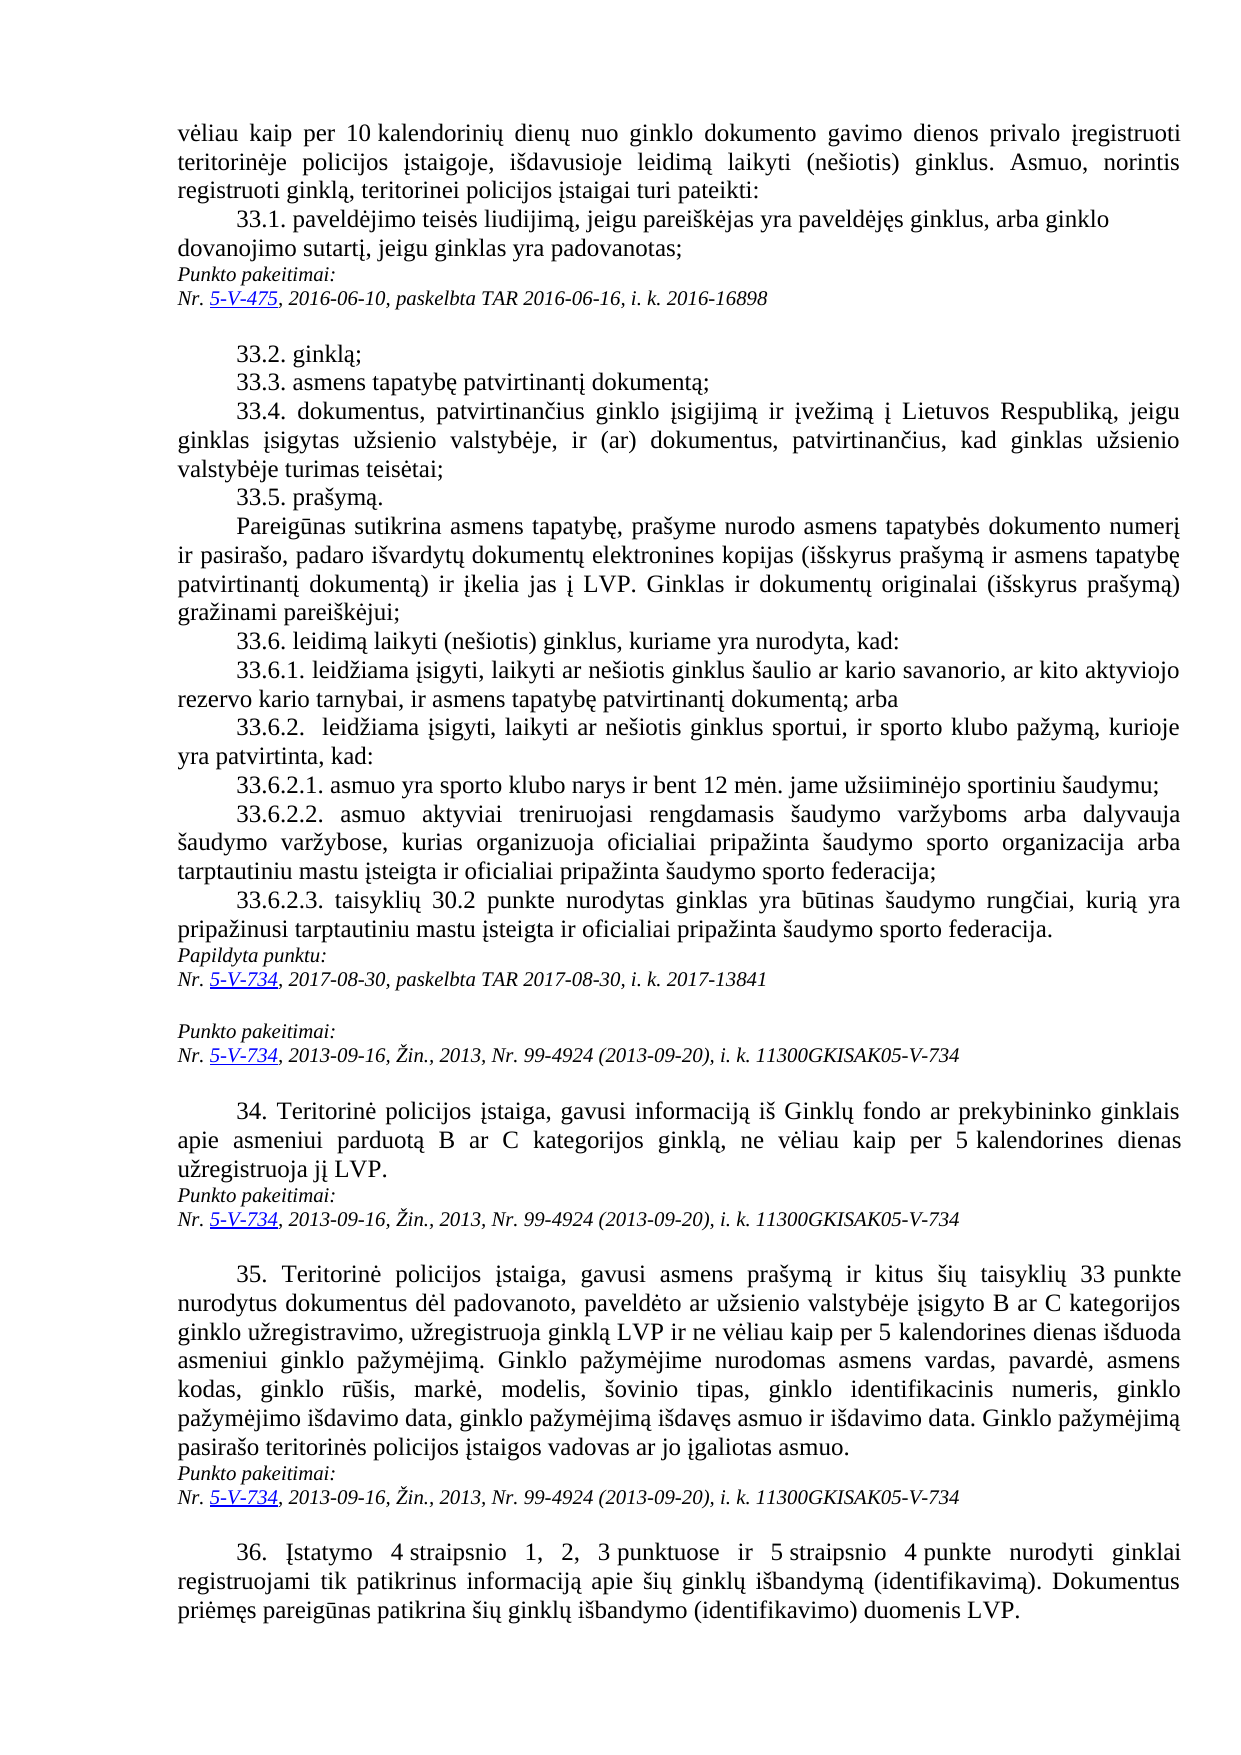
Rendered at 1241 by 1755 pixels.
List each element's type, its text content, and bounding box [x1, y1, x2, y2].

text 33.5. prašymą. [177, 482, 1181, 511]
text Punkto pakeitimai: [177, 1461, 1181, 1485]
text Papildyta punktu: [177, 942, 1181, 967]
text 33.6.2.2. asmuo aktyviai treniruojasi rengdamasis šaudymo varžyboms arba dalyvauja šaudymo varžybose, kurias organizuoja oficialiai pripažinta šaudymo sporto organizacija arba tarptautiniu mastu įsteigta ir oficialiai pripažinta šaudymo sporto federacija; [177, 799, 1181, 885]
text Pareigūnas sutikrina asmens tapatybę, prašyme nurodo asmens tapatybės dokumento numerį ir pasirašo, padaro išvardytų dokumentų elektronines kopijas (išskyrus prašymą ir asmens tapatybę patvirtinantį dokumentą) ir įkelia jas į LVP. Ginklas ir dokumentų originalai (išskyrus prašymą) gražinami pareiškėjui; [177, 511, 1181, 626]
text 33.2. ginklą; [177, 339, 1181, 367]
text 33.6.1. leidžiama įsigyti, laikyti ar nešiotis ginklus šaulio ar kario savanorio, ar kito aktyviojo rezervo kario tarnybai, ir asmens tapatybę patvirtinantį dokumentą; arba [177, 655, 1181, 712]
text Punkto pakeitimai: [177, 262, 1181, 286]
text 33.1. paveldėjimo teisės liudijimą, jeigu pareiškėjas yra paveldėjęs ginklus, arba ginklo dovanojimo sutartį, jeigu ginklas yra padovanotas; [177, 204, 1181, 262]
text vėliau kaip per 10 kalendorinių dienų nuo ginklo dokumento gavimo dienos privalo įregistruoti teritorinėje policijos įstaigoje, išdavusioje leidimą laikyti (nešiotis) ginklus. Asmuo, norintis registruoti ginklą, teritorinei policijos įstaigai turi pateikti: [177, 118, 1181, 204]
text 33.6.2. leidžiama įsigyti, laikyti ar nešiotis ginklus sportui, ir sporto klubo pažymą, kurioje yra patvirtinta, kad: [177, 712, 1181, 770]
text 33.6.2.3. taisyklių 30.2 punkte nurodytas ginklas yra būtinas šaudymo rungčiai, kurią yra pripažinusi tarptautiniu mastu įsteigta ir oficialiai pripažinta šaudymo sporto federacija. [177, 885, 1181, 942]
text Nr. 5-V-734, 2013-09-16, Žin., 2013, Nr. 99-4924 (2013-09-20), i. k. 11300GKISAK05-V-734 [177, 1485, 1181, 1509]
text 33.6. leidimą laikyti (nešiotis) ginklus, kuriame yra nurodyta, kad: [177, 626, 1181, 655]
text 35. Teritorinė policijos įstaiga, gavusi asmens prašymą ir kitus šių taisyklių 33 punkte nurodytus dokumentus dėl padovanoto, paveldėto ar užsienio valstybėje įsigyto B ar C kategorijos ginklo užregistravimo, užregistruoja ginklą LVP ir ne vėliau kaip per 5 kalendorines dienas išduoda asmeniui ginklo pažymėjimą. Ginklo pažymėjime nurodomas asmens vardas, pavardė, asmens kodas, ginklo rūšis, markė, modelis, šovinio tipas, ginklo identifikacinis numeris, ginklo pažymėjimo išdavimo data, ginklo pažymėjimą išdavęs asmuo ir išdavimo data. Ginklo pažymėjimą pasirašo teritorinės policijos įstaigos vadovas ar jo įgaliotas asmuo. [177, 1259, 1181, 1461]
text Punkto pakeitimai: [177, 1019, 1181, 1043]
text 33.6.2.1. asmuo yra sporto klubo narys ir bent 12 mėn. jame užsiiminėjo sportiniu šaudymu; [177, 770, 1181, 799]
text 33.3. asmens tapatybę patvirtinantį dokumentą; [177, 367, 1181, 396]
text 34. Teritorinė policijos įstaiga, gavusi informaciją iš Ginklų fondo ar prekybininko ginklais apie asmeniui parduotą B ar C kategorijos ginklą, ne vėliau kaip per 5 kalendorines dienas užregistruoja jį LVP. [177, 1096, 1181, 1182]
text Nr. 5-V-734, 2013-09-16, Žin., 2013, Nr. 99-4924 (2013-09-20), i. k. 11300GKISAK05-V-734 [177, 1207, 1181, 1231]
text Nr. 5-V-475, 2016-06-10, paskelbta TAR 2016-06-16, i. k. 2016-16898 [177, 286, 1181, 310]
text 33.4. dokumentus, patvirtinančius ginklo įsigijimą ir įvežimą į Lietuvos Respubliką, jeigu ginklas įsigytas užsienio valstybėje, ir (ar) dokumentus, patvirtinančius, kad ginklas užsienio valstybėje turimas teisėtai; [177, 396, 1181, 482]
text 36. Įstatymo 4 straipsnio 1, 2, 3 punktuose ir 5 straipsnio 4 punkte nurodyti ginklai registruojami tik patikrinus informaciją apie šių ginklų išbandymą (identifikavimą). Dokumentus priėmęs pareigūnas patikrina šių ginklų išbandymo (identifikavimo) duomenis LVP. [177, 1537, 1181, 1624]
text Punkto pakeitimai: [177, 1182, 1181, 1207]
text Nr. 5-V-734, 2017-08-30, paskelbta TAR 2017-08-30, i. k. 2017-13841 [177, 967, 1181, 991]
text Nr. 5-V-734, 2013-09-16, Žin., 2013, Nr. 99-4924 (2013-09-20), i. k. 11300GKISAK05-V-734 [177, 1043, 1181, 1067]
